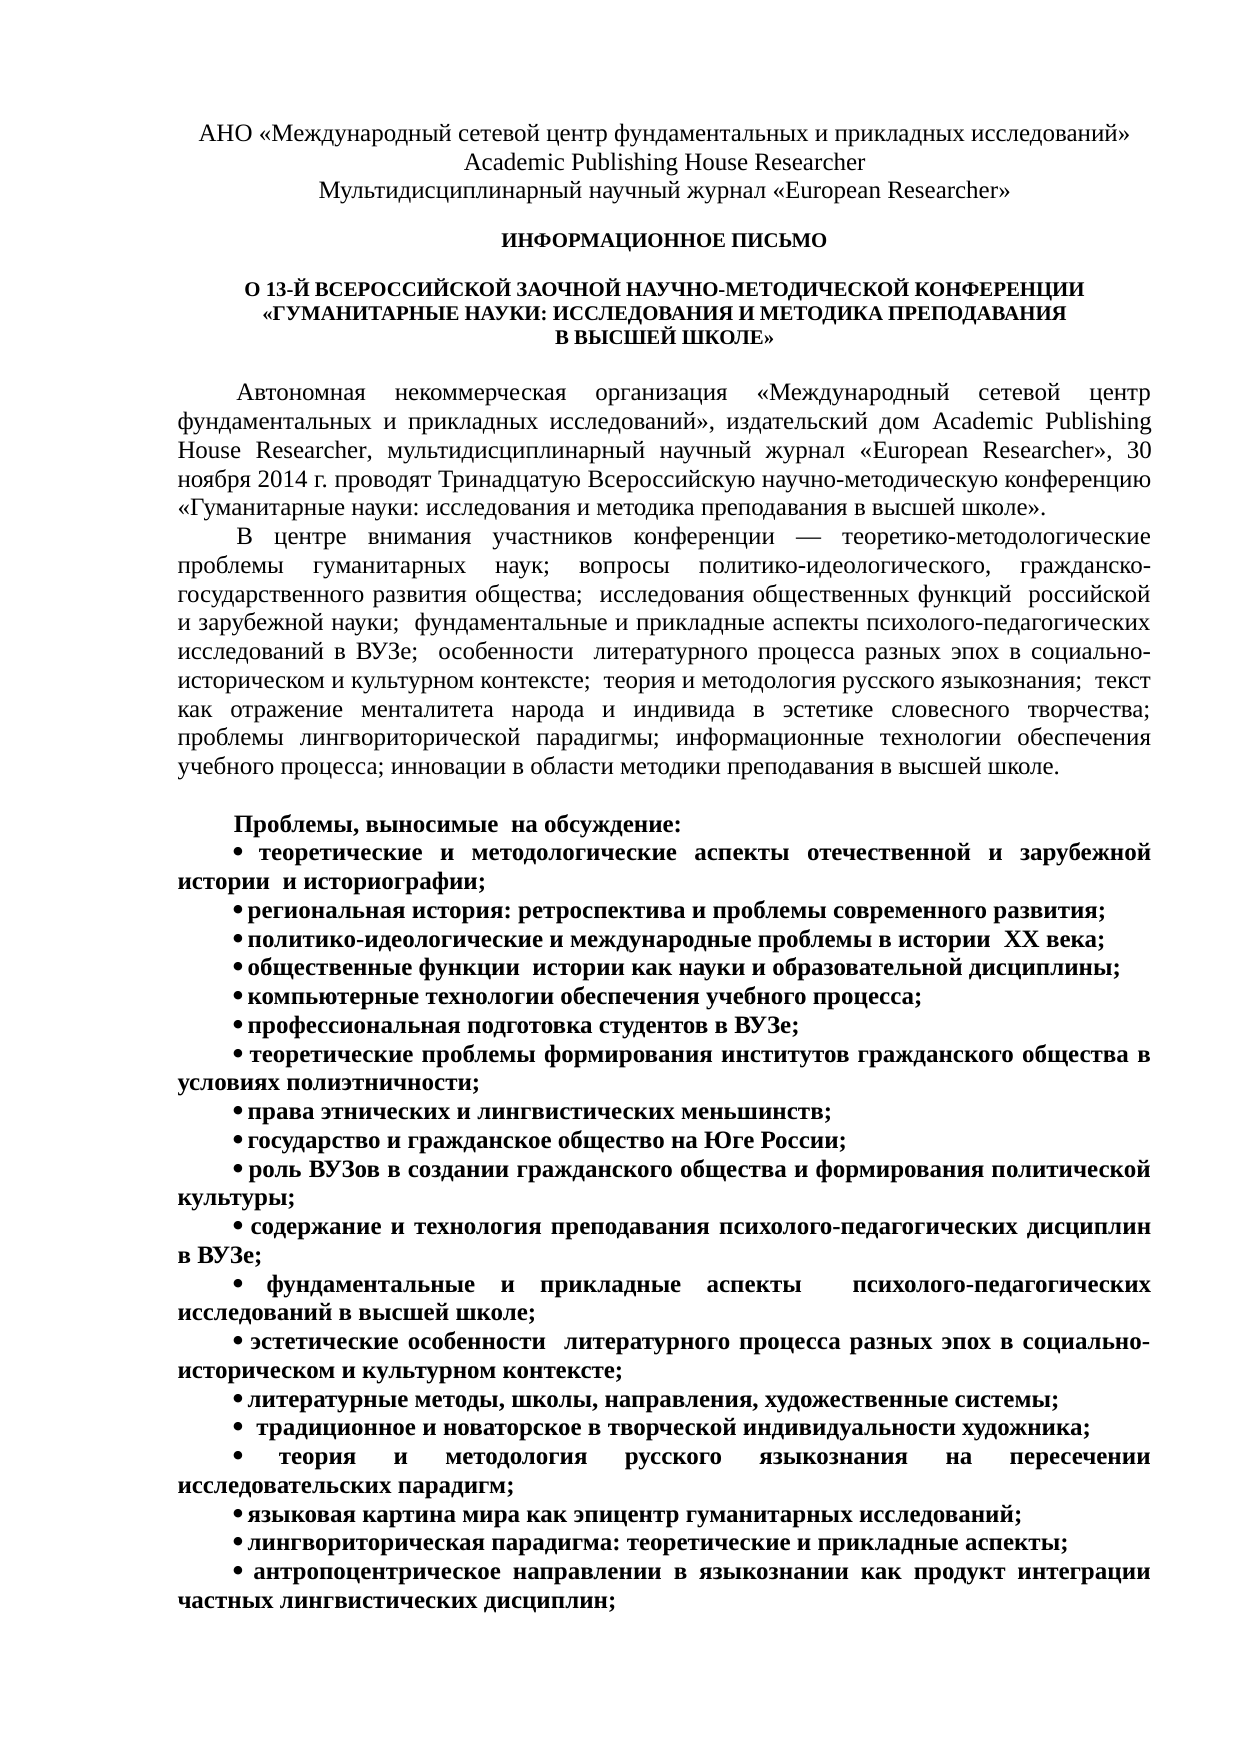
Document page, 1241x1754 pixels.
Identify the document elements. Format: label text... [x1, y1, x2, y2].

text  литературные методы, школы, направления, художественные системы; [177, 1384, 1152, 1412]
text Автономная некоммерческая организация «Международный сетевой центр фундаментальных и прикладных исследований», издательский дом Academic Publishing House Researcher, мультидисциплинарный научный журнал «European Researcher», 30 ноября 2014 г. проводят Тринадцатую Всероссийскую научно-методическую конференцию «Гуманитарные науки: исследования и методика преподавания в высшей школе». [177, 377, 1152, 521]
text Проблемы, выносимые на обсуждение: [177, 809, 1152, 837]
text  общественные функции истории как науки и образовательной дисциплины; [177, 952, 1152, 981]
text АНО «Международный сетевой центр фундаментальных и прикладных исследований» [177, 118, 1152, 147]
text  роль ВУЗов в создании гражданского общества и формирования политической культуры; [177, 1154, 1152, 1211]
text  государство и гражданское общество на Юге России; [177, 1125, 1152, 1154]
text традиционное и новаторское в творческой индивидуальности художника; [177, 1412, 1152, 1441]
text  эстетические особенности литературного процесса разных эпох в социально-историческом и культурном контексте; [177, 1326, 1152, 1384]
text  теоретические и методологические аспекты отечественной и зарубежной истории и историографии; [177, 837, 1152, 895]
text В центре внимания участников конференции — теоретико-методологические проблемы гуманитарных наук; вопросы политико-идеологического, гражданско-государственного развития общества; исследования общественных функций российской и зарубежной науки; фундаментальные и прикладные аспекты психолого-педагогических исследований в ВУЗе; особенности литературного процесса разных эпох в социально-историческом и культурном контексте; теория и методология русского языкознания; текст как отражение менталитета народа и индивида в эстетике словесного творчества; проблемы лингвориторической парадигмы; информационные технологии обеспечения учебного процесса; инновации в области методики преподавания в высшей школе. [177, 521, 1152, 780]
text  теория и методология русского языкознания на пересечении исследовательских парадигм; [177, 1441, 1152, 1499]
text Academic Publishing House Researcher [177, 147, 1152, 176]
text  теоретические проблемы формирования институтов гражданского общества в условиях полиэтничности; [177, 1039, 1152, 1096]
text  региональная история: ретроспектива и проблемы современного развития; [177, 895, 1152, 924]
text  антропоцентрическое направлении в языкознании как продукт интеграции частных лингвистических дисциплин; [177, 1556, 1152, 1614]
text  компьютерные технологии обеспечения учебного процесса; [177, 981, 1152, 1010]
text Мультидисциплинарный научный журнал «European Researcher» [177, 176, 1152, 204]
text  фундаментальные и прикладные аспекты психолого-педагогических исследований в высшей школе; [177, 1269, 1152, 1326]
text ИНФОРМАЦИОННОЕ ПИСЬМО [177, 228, 1152, 252]
text  профессиональная подготовка студентов в ВУЗе; [177, 1010, 1152, 1039]
text  языковая картина мира как эпицентр гуманитарных исследований; [177, 1499, 1152, 1527]
text В ВЫСШЕЙ ШКОЛЕ» [177, 325, 1152, 349]
text  права этнических и лингвистических меньшинств; [177, 1096, 1152, 1125]
text  лингвориторическая парадигма: теоретические и прикладные аспекты; [177, 1527, 1152, 1556]
text  содержание и технология преподавания психолого-педагогических дисциплин в ВУЗе; [177, 1211, 1152, 1269]
text  политико-идеологические и международные проблемы в истории XX века; [177, 924, 1152, 952]
text О 13-Й ВСЕРОССИЙСКОЙ ЗАОЧНОЙ НАУЧНО-МЕТОДИЧЕСКОЙ КОНФЕРЕНЦИИ «ГУМАНИТАРНЫЕ НАУКИ: ИССЛЕДОВАНИЯ И МЕТОДИКА ПРЕПОДАВАНИЯ [177, 277, 1152, 325]
